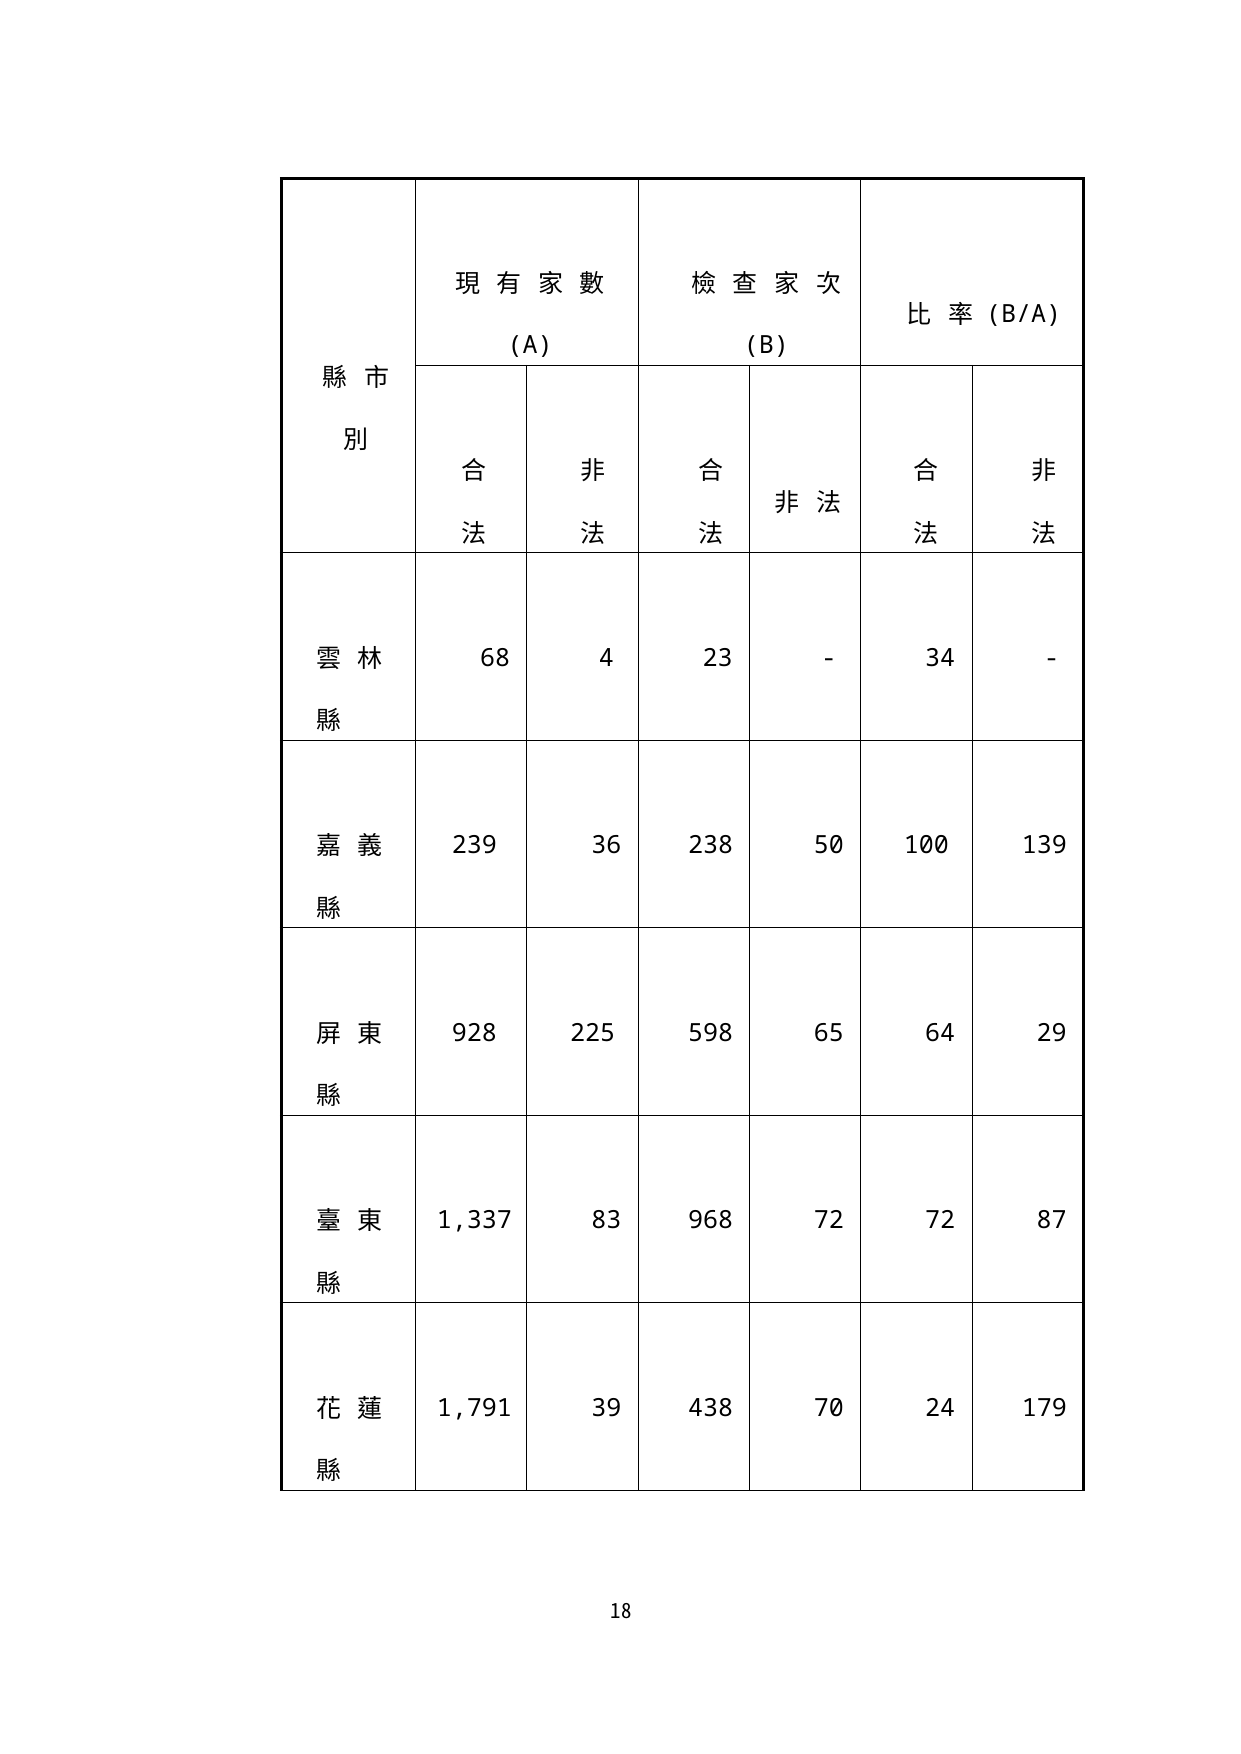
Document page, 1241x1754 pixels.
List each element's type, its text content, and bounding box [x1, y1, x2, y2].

table_cell 34 [861, 553, 972, 740]
table_cell 非法 [750, 366, 860, 552]
table_cell 嘉義縣 [283, 741, 415, 927]
table_cell 179 [973, 1303, 1082, 1490]
table_cell 50 [750, 741, 860, 927]
table_cell 70 [750, 1303, 860, 1490]
table_cell 1,791 [416, 1303, 526, 1490]
table_cell 臺東縣 [283, 1116, 415, 1302]
table_header 現有家數(A) [416, 180, 638, 365]
table_cell 72 [750, 1116, 860, 1302]
table_cell 928 [416, 928, 526, 1115]
table_cell 598 [639, 928, 749, 1115]
table_cell 225 [527, 928, 638, 1115]
table_cell 花蓮縣 [283, 1303, 415, 1490]
table_cell 87 [973, 1116, 1082, 1302]
table_cell 968 [639, 1116, 749, 1302]
table_cell 合法 [861, 366, 972, 552]
table_cell 非法 [973, 366, 1082, 552]
table_cell 72 [861, 1116, 972, 1302]
table_cell - [973, 553, 1082, 740]
table_cell 65 [750, 928, 860, 1115]
table_cell 1,337 [416, 1116, 526, 1302]
table_cell 438 [639, 1303, 749, 1490]
table_cell 239 [416, 741, 526, 927]
table_cell 23 [639, 553, 749, 740]
table_cell 4 [527, 553, 638, 740]
table_cell 100 [861, 741, 972, 927]
table_cell - [750, 553, 860, 740]
table_cell 64 [861, 928, 972, 1115]
table_header 檢查家次(B) [639, 180, 860, 365]
table_cell 36 [527, 741, 638, 927]
table_cell 29 [973, 928, 1082, 1115]
table_header 縣市別 [283, 180, 415, 552]
table_header 比率(B/A) [861, 180, 1082, 365]
table_cell 68 [416, 553, 526, 740]
table_cell 合法 [639, 366, 749, 552]
table_cell 238 [639, 741, 749, 927]
table_cell 屏東縣 [283, 928, 415, 1115]
table_cell 139 [973, 741, 1082, 927]
table_cell 合法 [416, 366, 526, 552]
table_cell 非法 [527, 366, 638, 552]
table_cell 39 [527, 1303, 638, 1490]
table_cell 24 [861, 1303, 972, 1490]
table_cell 83 [527, 1116, 638, 1302]
table_cell 雲林縣 [283, 553, 415, 740]
